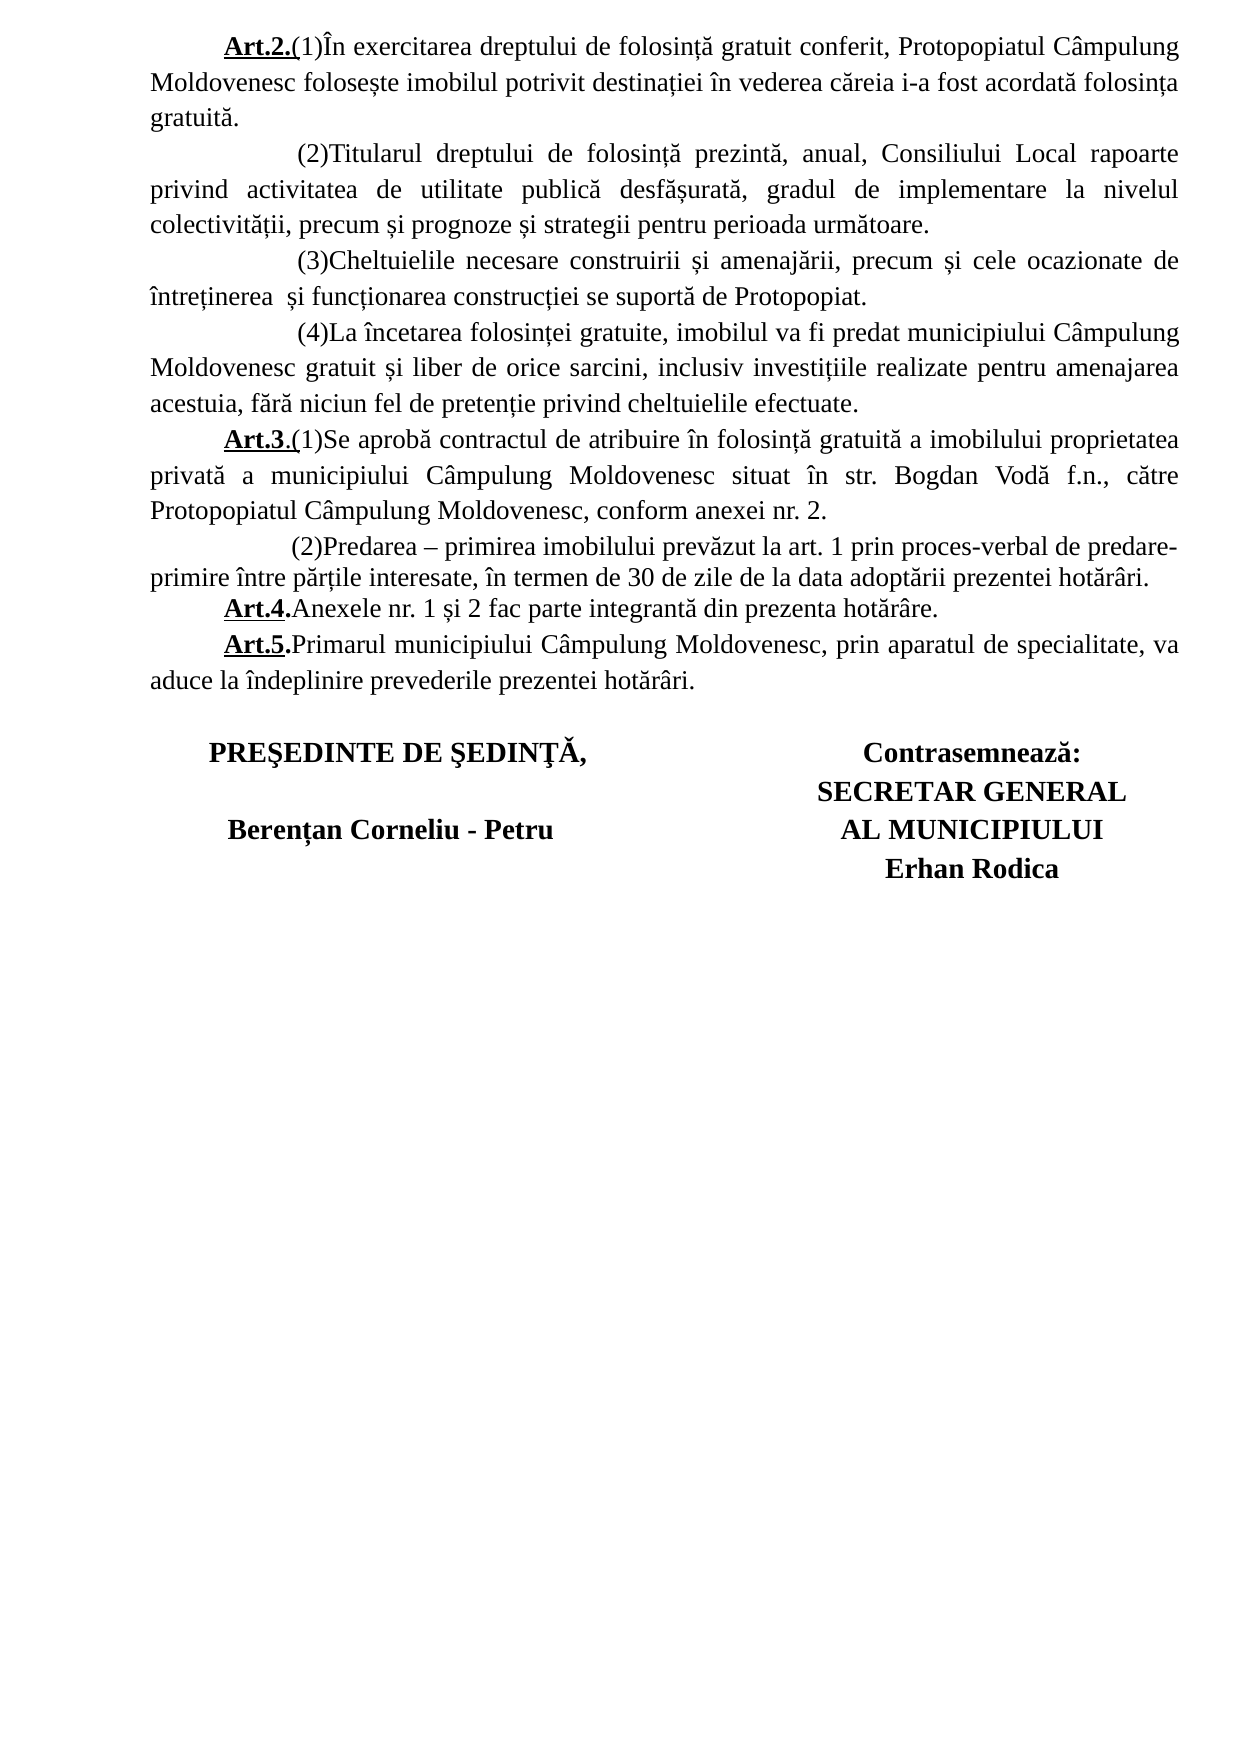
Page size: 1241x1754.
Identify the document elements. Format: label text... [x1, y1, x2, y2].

text (2)Titularul dreptului de folosință prezintă, anual, Consiliului Local rapoarte privind activitatea de utilitate publică desfășurată, gradul de implementare la nivelul colectivității, precum și prognoze și strategii pentru perioada următoare. [150, 137, 1180, 240]
text Art.4.Anexele nr. 1 și 2 fac parte integrantă din prezenta hotărâre. [150, 592, 1180, 624]
table_header [619, 735, 722, 967]
text Art.3.(1)Se aprobă contractul de atribuire în folosință gratuită a imobilului proprietatea privată a municipiului Câmpulung Moldovenesc situat în str. Bogdan Vodă f.n., către Protopopiatul Câmpulung Moldovenesc, conform anexei nr. 2. [150, 423, 1180, 526]
text (4)La încetarea folosinței gratuite, imobilul va fi predat municipiului Câmpulung Moldovenesc gratuit și liber de orice sarcini, inclusiv investițiile realizate pentru amenajarea acestuia, fără niciun fel de pretenție privind cheltuielile efectuate. [150, 316, 1180, 418]
text (3)Cheltuielile necesare construirii și amenajării, precum și cele ocazionate de întreținerea și funcționarea construcției se suportă de Protopopiat. [150, 244, 1180, 311]
table_header Contrasemnează: SECRETAR GENERAL AL MUNICIPIULUI Erhan Rodica [723, 735, 1222, 967]
text Art.2.(1)În exercitarea dreptului de folosință gratuit conferit, Protopopiatul Câmpulung Moldovenesc folosește imobilul potrivit destinației în vederea căreia i-a fost acordată folosința gratuită. [150, 30, 1180, 133]
table_header PREŞEDINTE DE ŞEDINŢǍ, Berențan Corneliu - Petru [162, 735, 619, 967]
text (2)Predarea – primirea imobilului prevăzut la art. 1 prin proces-verbal de predare-primire între părțile interesate, în termen de 30 de zile de la data adoptării prezentei hotărâri. [150, 530, 1180, 592]
text Art.5.Primarul municipiului Câmpulung Moldovenesc, prin aparatul de specialitate, va aduce la îndeplinire prevederile prezentei hotărâri. [150, 628, 1180, 695]
